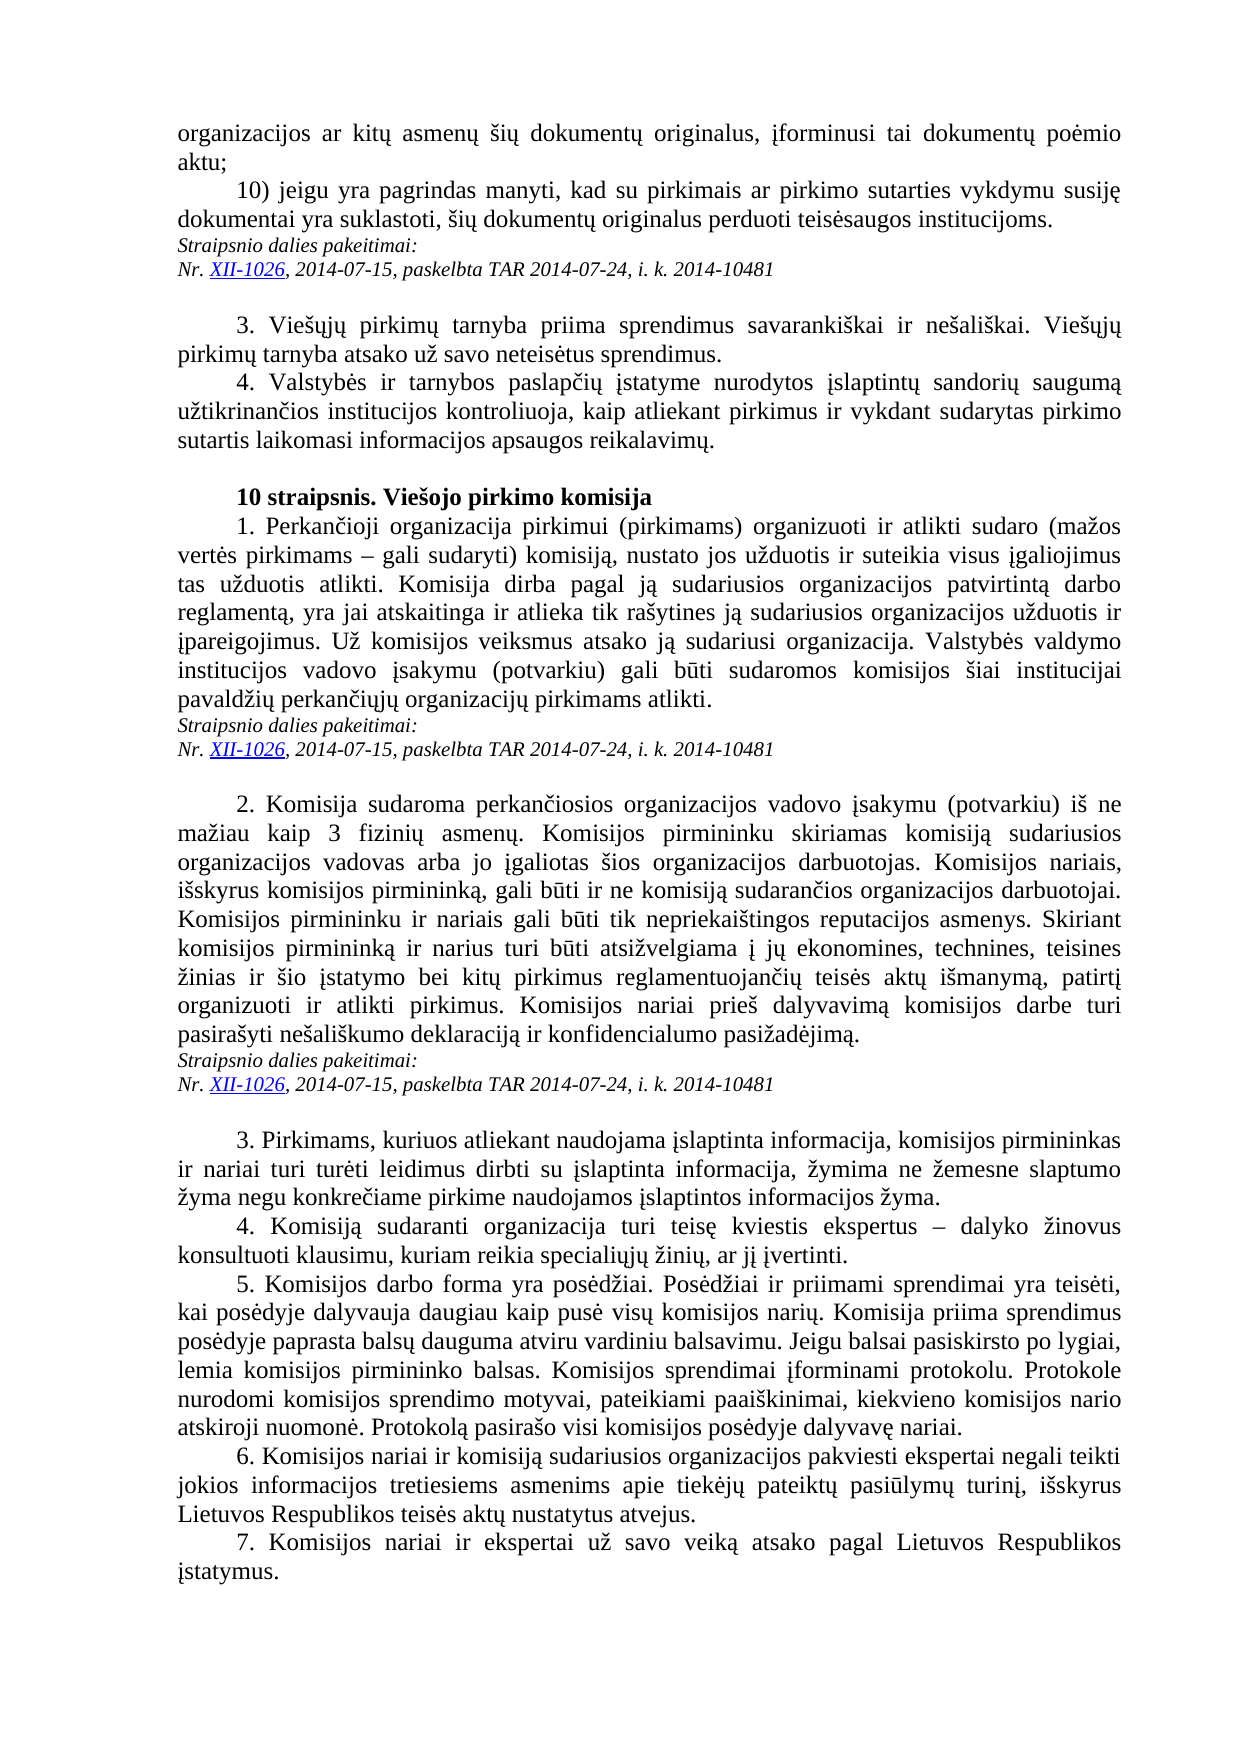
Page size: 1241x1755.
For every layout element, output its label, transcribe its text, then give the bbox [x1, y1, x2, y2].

text 3. Pirkimams, kuriuos atliekant naudojama įslaptinta informacija, komisijos pirmininkas ir nariai turi turėti leidimus dirbti su įslaptinta informacija, žymima ne žemesne slaptumo žyma negu konkrečiame pirkime naudojamos įslaptintos informacijos žyma. [177, 1125, 1122, 1211]
text organizacijos ar kitų asmenų šių dokumentų originalus, įforminusi tai dokumentų poėmio aktu; [177, 118, 1122, 176]
text Straipsnio dalies pakeitimai: [177, 712, 1122, 737]
text 4. Valstybės ir tarnybos paslapčių įstatyme nurodytos įslaptintų sandorių saugumą užtikrinančios institucijos kontroliuoja, kaip atliekant pirkimus ir vykdant sudarytas pirkimo sutartis laikomasi informacijos apsaugos reikalavimų. [177, 367, 1122, 454]
text 5. Komisijos darbo forma yra posėdžiai. Posėdžiai ir priimami sprendimai yra teisėti, kai posėdyje dalyvauja daugiau kaip pusė visų komisijos narių. Komisija priima sprendimus posėdyje paprasta balsų dauguma atviru vardiniu balsavimu. Jeigu balsai pasiskirsto po lygiai, lemia komisijos pirmininko balsas. Komisijos sprendimai įforminami protokolu. Protokole nurodomi komisijos sprendimo motyvai, pateikiami paaiškinimai, kiekvieno komisijos nario atskiroji nuomonė. Protokolą pasirašo visi komisijos posėdyje dalyvavę nariai. [177, 1269, 1122, 1441]
text 3. Viešųjų pirkimų tarnyba priima sprendimus savarankiškai ir nešališkai. Viešųjų pirkimų tarnyba atsako už savo neteisėtus sprendimus. [177, 310, 1122, 367]
text 1. Perkančioji organizacija pirkimui (pirkimams) organizuoti ir atlikti sudaro (mažos vertės pirkimams – gali sudaryti) komisiją, nustato jos užduotis ir suteikia visus įgaliojimus tas užduotis atlikti. Komisija dirba pagal ją sudariusios organizacijos patvirtintą darbo reglamentą, yra jai atskaitinga ir atlieka tik rašytines ją sudariusios organizacijos užduotis ir įpareigojimus. Už komisijos veiksmus atsako ją sudariusi organizacija. Valstybės valdymo institucijos vadovo įsakymu (potvarkiu) gali būti sudaromos komisijos šiai institucijai pavaldžių perkančiųjų organizacijų pirkimams atlikti. [177, 511, 1122, 712]
text Nr. XII-1026, 2014-07-15, paskelbta TAR 2014-07-24, i. k. 2014-10481 [177, 257, 1122, 281]
text 6. Komisijos nariai ir komisiją sudariusios organizacijos pakviesti ekspertai negali teikti jokios informacijos tretiesiems asmenims apie tiekėjų pateiktų pasiūlymų turinį, išskyrus Lietuvos Respublikos teisės aktų nustatytus atvejus. [177, 1441, 1122, 1527]
text Nr. XII-1026, 2014-07-15, paskelbta TAR 2014-07-24, i. k. 2014-10481 [177, 1072, 1122, 1096]
text 10 straipsnis. Viešojo pirkimo komisija [177, 482, 1122, 511]
text Nr. XII-1026, 2014-07-15, paskelbta TAR 2014-07-24, i. k. 2014-10481 [177, 737, 1122, 761]
text Straipsnio dalies pakeitimai: [177, 1048, 1122, 1072]
text 4. Komisiją sudaranti organizacija turi teisę kviestis ekspertus – dalyko žinovus konsultuoti klausimu, kuriam reikia specialiųjų žinių, ar jį įvertinti. [177, 1211, 1122, 1269]
text Straipsnio dalies pakeitimai: [177, 233, 1122, 257]
text 10) jeigu yra pagrindas manyti, kad su pirkimais ar pirkimo sutarties vykdymu susiję dokumentai yra suklastoti, šių dokumentų originalus perduoti teisėsaugos institucijoms. [177, 176, 1122, 233]
text 7. Komisijos nariai ir ekspertai už savo veiką atsako pagal Lietuvos Respublikos įstatymus. [177, 1527, 1122, 1585]
text 2. Komisija sudaroma perkančiosios organizacijos vadovo įsakymu (potvarkiu) iš ne mažiau kaip 3 fizinių asmenų. Komisijos pirmininku skiriamas komisiją sudariusios organizacijos vadovas arba jo įgaliotas šios organizacijos darbuotojas. Komisijos nariais, išskyrus komisijos pirmininką, gali būti ir ne komisiją sudarančios organizacijos darbuotojai. Komisijos pirmininku ir nariais gali būti tik nepriekaištingos reputacijos asmenys. Skiriant komisijos pirmininką ir narius turi būti atsižvelgiama į jų ekonomines, technines, teisines žinias ir šio įstatymo bei kitų pirkimus reglamentuojančių teisės aktų išmanymą, patirtį organizuoti ir atlikti pirkimus. Komisijos nariai prieš dalyvavimą komisijos darbe turi pasirašyti nešališkumo deklaraciją ir konfidencialumo pasižadėjimą. [177, 789, 1122, 1048]
